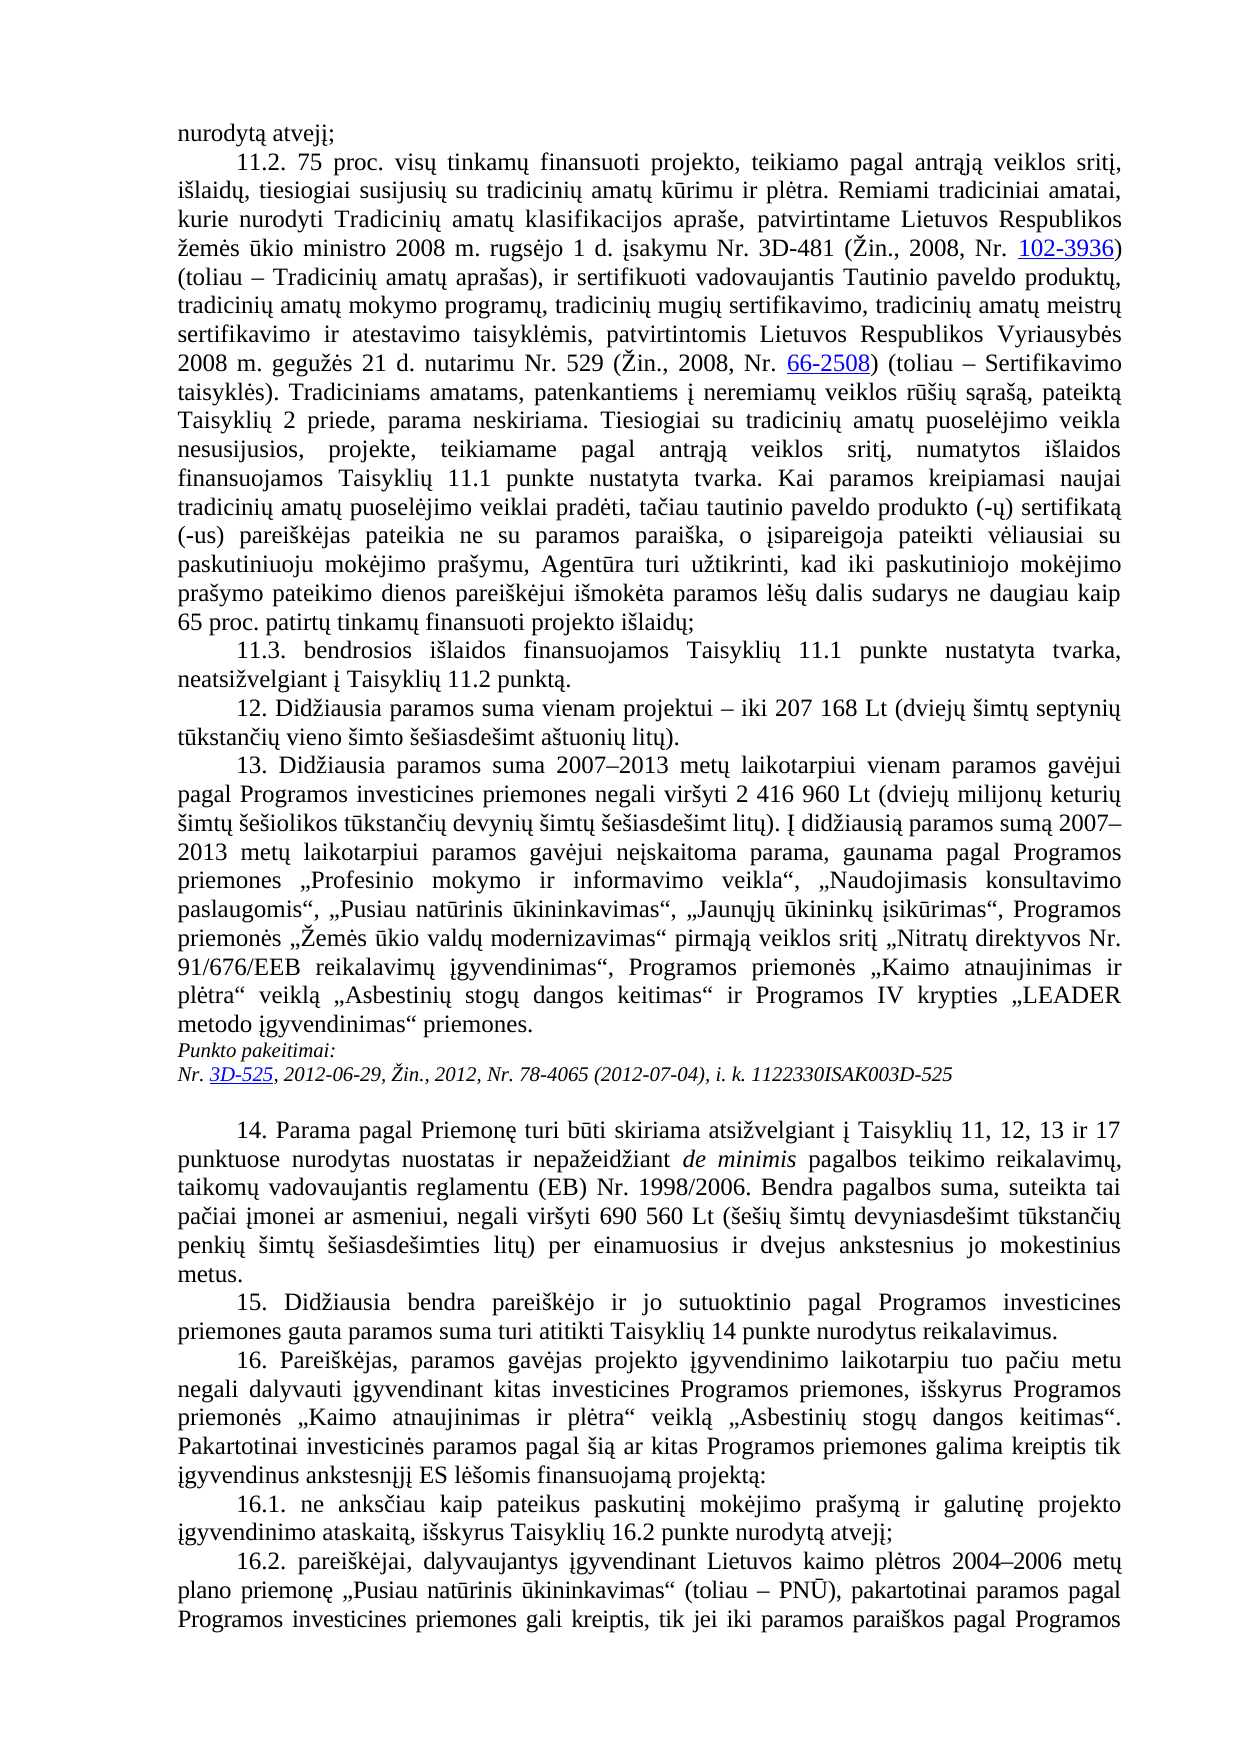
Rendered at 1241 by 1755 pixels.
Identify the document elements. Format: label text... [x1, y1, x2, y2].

text Nr. 3D-525, 2012-06-29, Žin., 2012, Nr. 78-4065 (2012-07-04), i. k. 1122330ISAK003D-525 [177, 1062, 1122, 1086]
text 11.3. bendrosios išlaidos finansuojamos Taisyklių 11.1 punkte nustatyta tvarka, neatsižvelgiant į Taisyklių 11.2 punktą. [177, 636, 1122, 693]
text 12. Didžiausia paramos suma vienam projektui – iki 207 168 Lt (dviejų šimtų septynių tūkstančių vieno šimto šešiasdešimt aštuonių litų). [177, 693, 1122, 751]
text 14. Parama pagal Priemonę turi būti skiriama atsižvelgiant į Taisyklių 11, 12, 13 ir 17 punktuose nurodytas nuostatas ir nepažeidžiant de minimis pagalbos teikimo reikalavimų, taikomų vadovaujantis reglamentu (EB) Nr. 1998/2006. Bendra pagalbos suma, suteikta tai pačiai įmonei ar asmeniui, negali viršyti 690 560 Lt (šešių šimtų devyniasdešimt tūkstančių penkių šimtų šešiasdešimties litų) per einamuosius ir dvejus ankstesnius jo mokestinius metus. [177, 1115, 1122, 1287]
text nurodytą atvejį; [177, 118, 1122, 147]
text 16. Pareiškėjas, paramos gavėjas projekto įgyvendinimo laikotarpiu tuo pačiu metu negali dalyvauti įgyvendinant kitas investicines Programos priemones, išskyrus Programos priemonės „Kaimo atnaujinimas ir plėtra“ veiklą „Asbestinių stogų dangos keitimas“. Pakartotinai investicinės paramos pagal šią ar kitas Programos priemones galima kreiptis tik įgyvendinus ankstesnįjį ES lėšomis finansuojamą projektą: [177, 1345, 1122, 1489]
text Punkto pakeitimai: [177, 1038, 1122, 1062]
text 11.2. 75 proc. visų tinkamų finansuoti projekto, teikiamo pagal antrąją veiklos sritį, išlaidų, tiesiogiai susijusių su tradicinių amatų kūrimu ir plėtra. Remiami tradiciniai amatai, kurie nurodyti Tradicinių amatų klasifikacijos apraše, patvirtintame Lietuvos Respublikos žemės ūkio ministro 2008 m. rugsėjo 1 d. įsakymu Nr. 3D-481 (Žin., 2008, Nr. 102-3936) (toliau – Tradicinių amatų aprašas), ir sertifikuoti vadovaujantis Tautinio paveldo produktų, tradicinių amatų mokymo programų, tradicinių mugių sertifikavimo, tradicinių amatų meistrų sertifikavimo ir atestavimo taisyklėmis, patvirtintomis Lietuvos Respublikos Vyriausybės 2008 m. gegužės 21 d. nutarimu Nr. 529 (Žin., 2008, Nr. 66-2508) (toliau – Sertifikavimo taisyklės). Tradiciniams amatams, patenkantiems į neremiamų veiklos rūšių sąrašą, pateiktą Taisyklių 2 priede, parama neskiriama. Tiesiogiai su tradicinių amatų puoselėjimo veikla nesusijusios, projekte, teikiamame pagal antrąją veiklos sritį, numatytos išlaidos finansuojamos Taisyklių 11.1 punkte nustatyta tvarka. Kai paramos kreipiamasi naujai tradicinių amatų puoselėjimo veiklai pradėti, tačiau tautinio paveldo produkto (-ų) sertifikatą (-us) pareiškėjas pateikia ne su paramos paraiška, o įsipareigoja pateikti vėliausiai su paskutiniuoju mokėjimo prašymu, Agentūra turi užtikrinti, kad iki paskutiniojo mokėjimo prašymo pateikimo dienos pareiškėjui išmokėta paramos lėšų dalis sudarys ne daugiau kaip 65 proc. patirtų tinkamų finansuoti projekto išlaidų; [177, 147, 1122, 636]
text 15. Didžiausia bendra pareiškėjo ir jo sutuoktinio pagal Programos investicines priemones gauta paramos suma turi atitikti Taisyklių 14 punkte nurodytus reikalavimus. [177, 1287, 1122, 1345]
text 13. Didžiausia paramos suma 2007–2013 metų laikotarpiui vienam paramos gavėjui pagal Programos investicines priemones negali viršyti 2 416 960 Lt (dviejų milijonų keturių šimtų šešiolikos tūkstančių devynių šimtų šešiasdešimt litų). Į didžiausią paramos sumą 2007–2013 metų laikotarpiui paramos gavėjui neįskaitoma parama, gaunama pagal Programos priemones „Profesinio mokymo ir informavimo veikla“, „Naudojimasis konsultavimo paslaugomis“, „Pusiau natūrinis ūkininkavimas“, „Jaunųjų ūkininkų įsikūrimas“, Programos priemonės „Žemės ūkio valdų modernizavimas“ pirmąją veiklos sritį „Nitratų direktyvos Nr. 91/676/EEB reikalavimų įgyvendinimas“, Programos priemonės „Kaimo atnaujinimas ir plėtra“ veiklą „Asbestinių stogų dangos keitimas“ ir Programos IV krypties „LEADER metodo įgyvendinimas“ priemones. [177, 751, 1122, 1038]
text 16.2. pareiškėjai, dalyvaujantys įgyvendinant Lietuvos kaimo plėtros 2004–2006 metų plano priemonę „Pusiau natūrinis ūkininkavimas“ (toliau – PNŪ), pakartotinai paramos pagal Programos investicines priemones gali kreiptis, tik jei iki paramos paraiškos pagal Programos [177, 1546, 1122, 1632]
text 16.1. ne anksčiau kaip pateikus paskutinį mokėjimo prašymą ir galutinę projekto įgyvendinimo ataskaitą, išskyrus Taisyklių 16.2 punkte nurodytą atvejį; [177, 1489, 1122, 1546]
